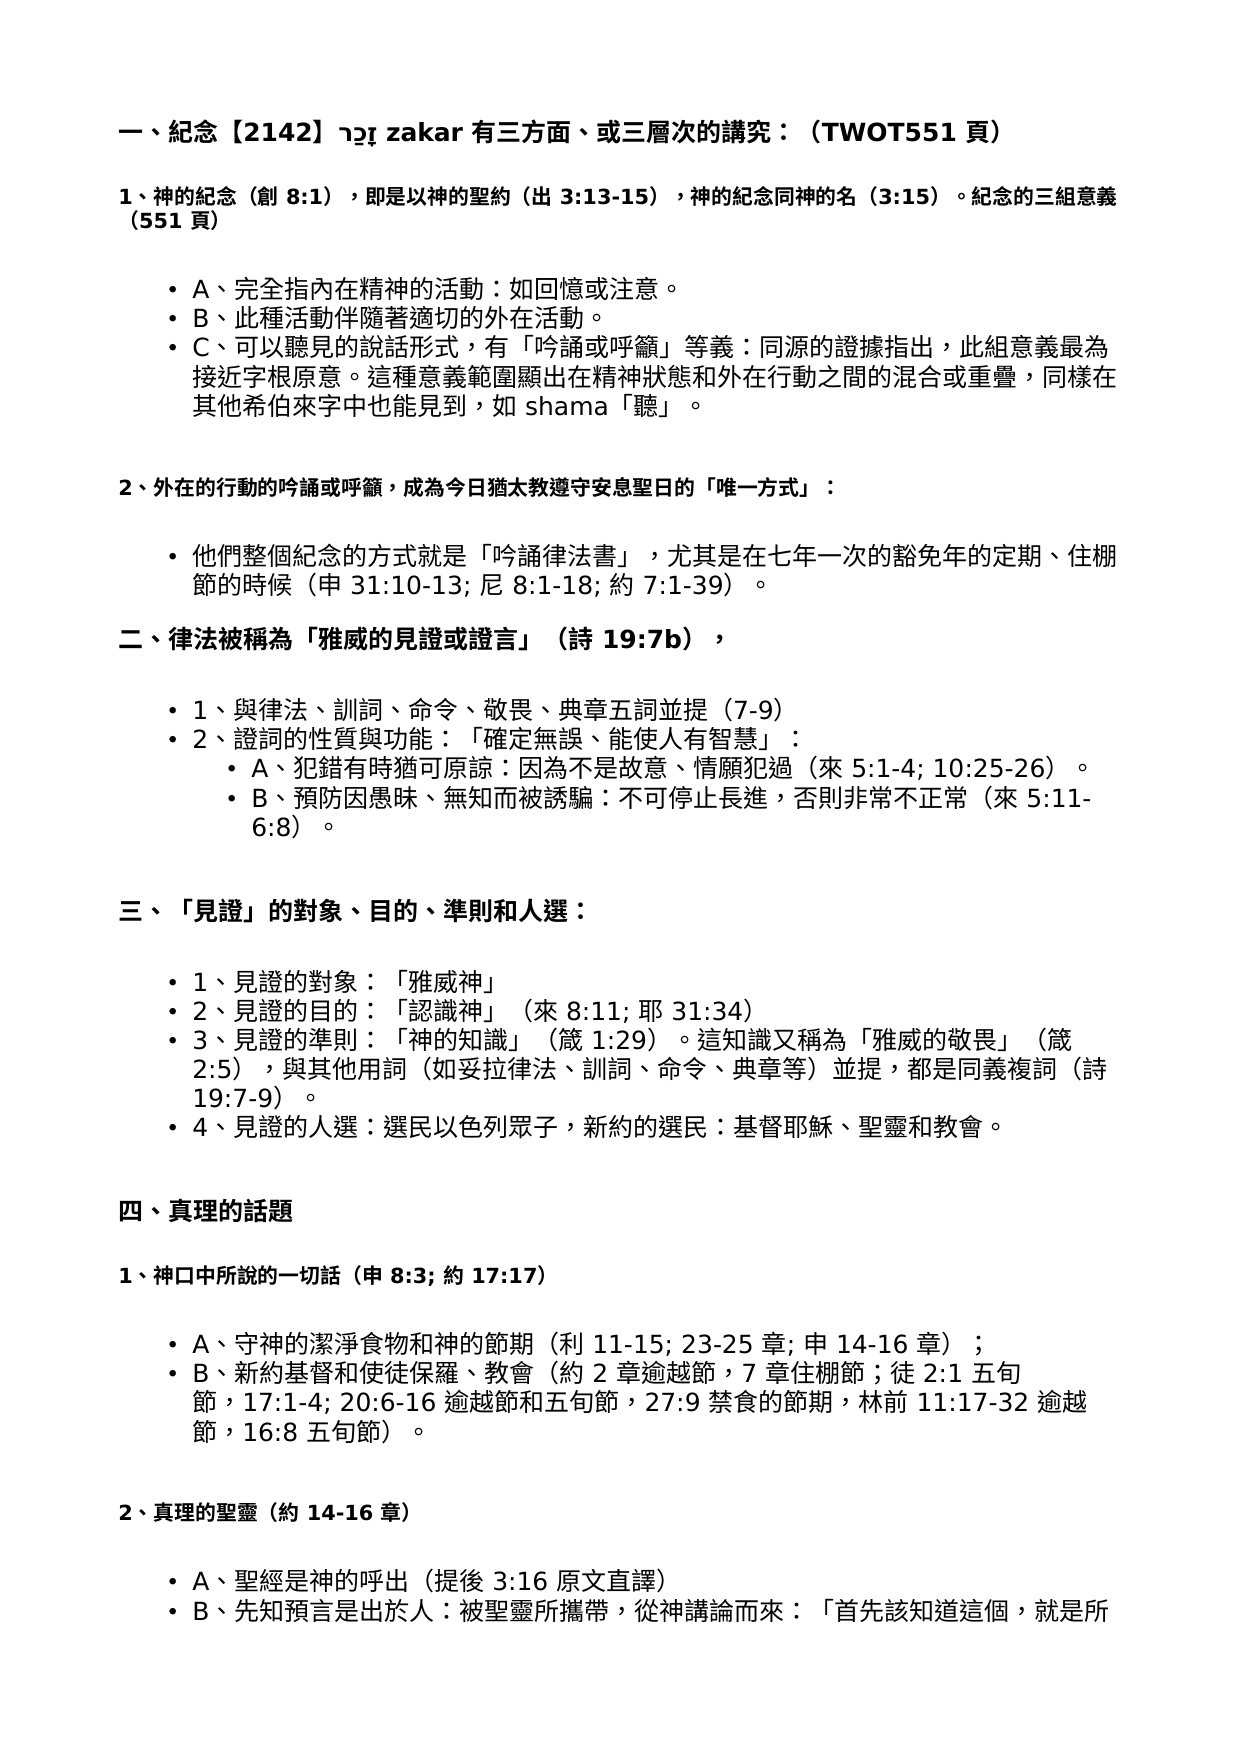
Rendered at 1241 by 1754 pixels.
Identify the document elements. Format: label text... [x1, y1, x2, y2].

list A、犯錯有時猶可原諒：因為不是故意、情願犯過（來 5:1-4; 10:25-26）。 [236, 755, 1122, 784]
subtitle 1、神口中所說的一切話（申 8:3; 約 17:17） [118, 1264, 1122, 1288]
list B、新約基督和使徒保羅、教會（約 2 章逾越節，7 章住棚節；徒 2:1 五旬節，17:1-4; 20:6-16 逾越節和五旬節，27:9 禁食的節期，林前 11:17-32 逾越節，16:8 五旬節）。 [177, 1359, 1122, 1447]
list C、可以聽見的說話形式，有「吟誦或呼籲」等義：同源的證據指出，此組意義最為接近字根原意。這種意義範圍顯出在精神狀態和外在行動之間的混合或重疊，同樣在其他希伯來字中也能見到，如 shama「聽」。 [177, 334, 1122, 421]
list 3、見證的準則：「神的知識」（箴 1:29）。這知識又稱為「雅威的敬畏」（箴 2:5），與其他用詞（如妥拉律法、訓詞、命令、典章等）並提，都是同義複詞（詩 19:7-9）。 [177, 1026, 1122, 1114]
list B、此種活動伴隨著適切的外在活動。 [177, 304, 1122, 334]
list 他們整個紀念的方式就是「吟誦律法書」，尤其是在七年一次的豁免年的定期、住棚節的時候（申 31:10-13; 尼 8:1-18; 約 7:1-39）。 [177, 542, 1122, 600]
list A、聖經是神的呼出（提後 3:16 原文直譯） [177, 1568, 1122, 1597]
subtitle 三、「見證」的對象、目的、準則和人選： [118, 897, 1122, 926]
list 2、見證的目的：「認識神」（來 8:11; 耶 31:34） [177, 997, 1122, 1026]
subtitle 2、外在的行動的吟誦或呼籲，成為今日猶太教遵守安息聖日的「唯一方式」： [118, 476, 1122, 500]
list 1、見證的對象：「雅威神」 [177, 968, 1122, 997]
list B、預防因愚昧、無知而被誘騙：不可停止長進，否則非常不正常（來 5:11-6:8）。 [236, 784, 1122, 842]
list 2、證詞的性質與功能：「確定無誤、能使人有智慧」： [177, 726, 1122, 755]
list A、完全指內在精神的活動：如回憶或注意。 [177, 275, 1122, 304]
subtitle 四、真理的話題 [118, 1197, 1122, 1226]
subtitle 二、律法被稱為「雅威的見證或證言」（詩 19:7b）， [118, 625, 1122, 654]
subtitle 一、紀念【2142】זָכַר zakar 有三方面、或三層次的講究：（TWOT551 頁） [118, 118, 1122, 147]
list 4、見證的人選：選民以色列眾子，新約的選民：基督耶穌、聖靈和教會。 [177, 1114, 1122, 1143]
subtitle 1、神的紀念（創 8:1），即是以神的聖約（出 3:13-15），神的紀念同神的名（3:15）。紀念的三組意義（551 頁） [118, 185, 1122, 233]
list 1、與律法、訓詞、命令、敬畏、典章五詞並提（7-9） [177, 696, 1122, 726]
list A、守神的潔淨食物和神的節期（利 11-15; 23-25 章; 申 14-16 章）； [177, 1330, 1122, 1359]
list B、先知預言是出於人：被聖靈所攜帶，從神講論而來：「首先該知道這個，就是所 [177, 1597, 1122, 1626]
subtitle 2、真理的聖靈（約 14-16 章） [118, 1501, 1122, 1526]
